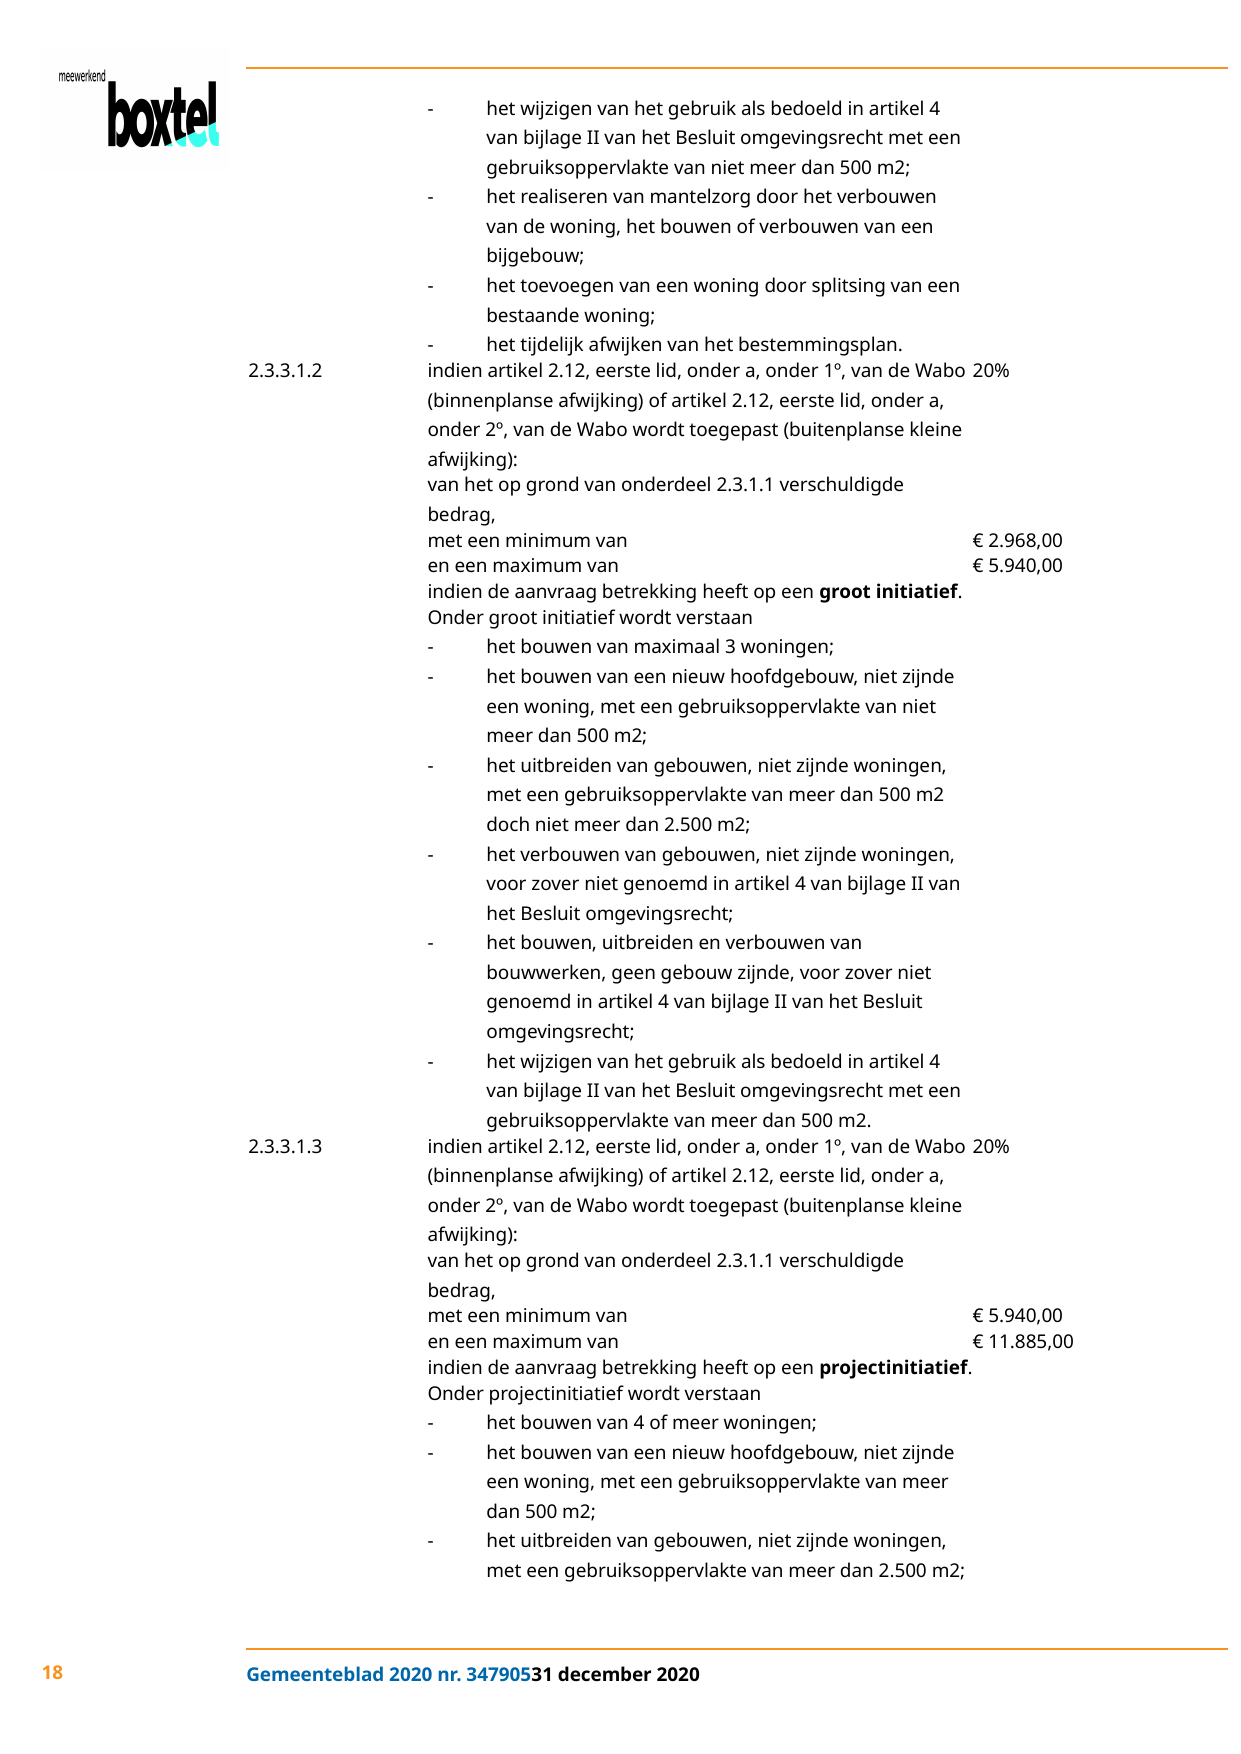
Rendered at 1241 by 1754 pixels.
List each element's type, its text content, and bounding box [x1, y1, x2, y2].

table_cell [973, 1354, 1152, 1380]
table_cell [973, 472, 1152, 527]
table_cell van het op grond van onderdeel 2.3.1.1 verschuldigde bedrag, [427, 472, 972, 527]
table_cell [248, 579, 427, 604]
table_cell en een maximum van [427, 553, 972, 578]
table_cell [248, 472, 427, 527]
table_cell € 5.940,00 [973, 553, 1152, 578]
table_cell [248, 95, 427, 357]
table_cell het wijzigen van het gebruik als bedoeld in artikel 4 van bijlage II van het Besluit omgevingsrecht met een gebruiksoppervlakte van niet meer dan 500 m2; het realiseren van mantelzorg door het verbouwen van de woning, het bouwen of verbouwen van een bijgebouw; het toevoegen van een woning door splitsing van een bestaande woning; het tijdelijk afwijken van het bestemmingsplan. [427, 95, 972, 357]
table_cell Onder projectinitiatief wordt verstaan het bouwen van 4 of meer woningen; het bouwen van een nieuw hoofdgebouw, niet zijnde een woning, met een gebruiksoppervlakte van meer dan 500 m2; het uitbreiden van gebouwen, niet zijnde woningen, met een gebruiksoppervlakte van meer dan 2.500 m2; [427, 1380, 972, 1583]
table_cell met een minimum van [427, 1303, 972, 1328]
table_cell indien artikel 2.12, eerste lid, onder a, onder 1º, van de Wabo (binnenplanse afwijking) of artikel 2.12, eerste lid, onder a, onder 2º, van de Wabo wordt toegepast (buitenplanse kleine afwijking): [427, 357, 972, 472]
picture [41, 47, 231, 172]
table_cell [248, 553, 427, 578]
table_cell [973, 1247, 1152, 1303]
table_cell € 11.885,00 [973, 1328, 1152, 1354]
table_cell [248, 604, 427, 1133]
table_cell van het op grond van onderdeel 2.3.1.1 verschuldigde bedrag, [427, 1247, 972, 1303]
table_cell [248, 1380, 427, 1583]
table_cell [973, 1380, 1152, 1583]
table_cell indien de aanvraag betrekking heeft op een groot initiatief. [427, 579, 972, 604]
table_cell indien artikel 2.12, eerste lid, onder a, onder 1º, van de Wabo (binnenplanse afwijking) of artikel 2.12, eerste lid, onder a, onder 2º, van de Wabo wordt toegepast (buitenplanse kleine afwijking): [427, 1133, 972, 1247]
table_cell [248, 1303, 427, 1328]
table_cell 20% [973, 357, 1152, 472]
table_cell 2.3.3.1.3 [248, 1133, 427, 1247]
table_cell [973, 604, 1152, 1133]
table_cell [248, 527, 427, 553]
table_cell [248, 1328, 427, 1354]
table_cell € 5.940,00 [973, 1303, 1152, 1328]
table_cell 2.3.3.1.2 [248, 357, 427, 472]
table_cell [248, 1247, 427, 1303]
table_cell [973, 579, 1152, 604]
table_cell indien de aanvraag betrekking heeft op een projectinitiatief. [427, 1354, 972, 1380]
table_cell [248, 1354, 427, 1380]
table_cell [973, 95, 1152, 357]
table_cell 20% [973, 1133, 1152, 1247]
table_cell € 2.968,00 [973, 527, 1152, 553]
table_cell en een maximum van [427, 1328, 972, 1354]
table_cell Onder groot initiatief wordt verstaan het bouwen van maximaal 3 woningen; het bouwen van een nieuw hoofdgebouw, niet zijnde een woning, met een gebruiksoppervlakte van niet meer dan 500 m2; het uitbreiden van gebouwen, niet zijnde woningen, met een gebruiksoppervlakte van meer dan 500 m2 doch niet meer dan 2.500 m2; het verbouwen van gebouwen, niet zijnde woningen, voor zover niet genoemd in artikel 4 van bijlage II van het Besluit omgevingsrecht; het bouwen, uitbreiden en verbouwen van bouwwerken, geen gebouw zijnde, voor zover niet genoemd in artikel 4 van bijlage II van het Besluit omgevingsrecht; het wijzigen van het gebruik als bedoeld in artikel 4 van bijlage II van het Besluit omgevingsrecht met een gebruiksoppervlakte van meer dan 500 m2. [427, 604, 972, 1133]
table_cell met een minimum van [427, 527, 972, 553]
